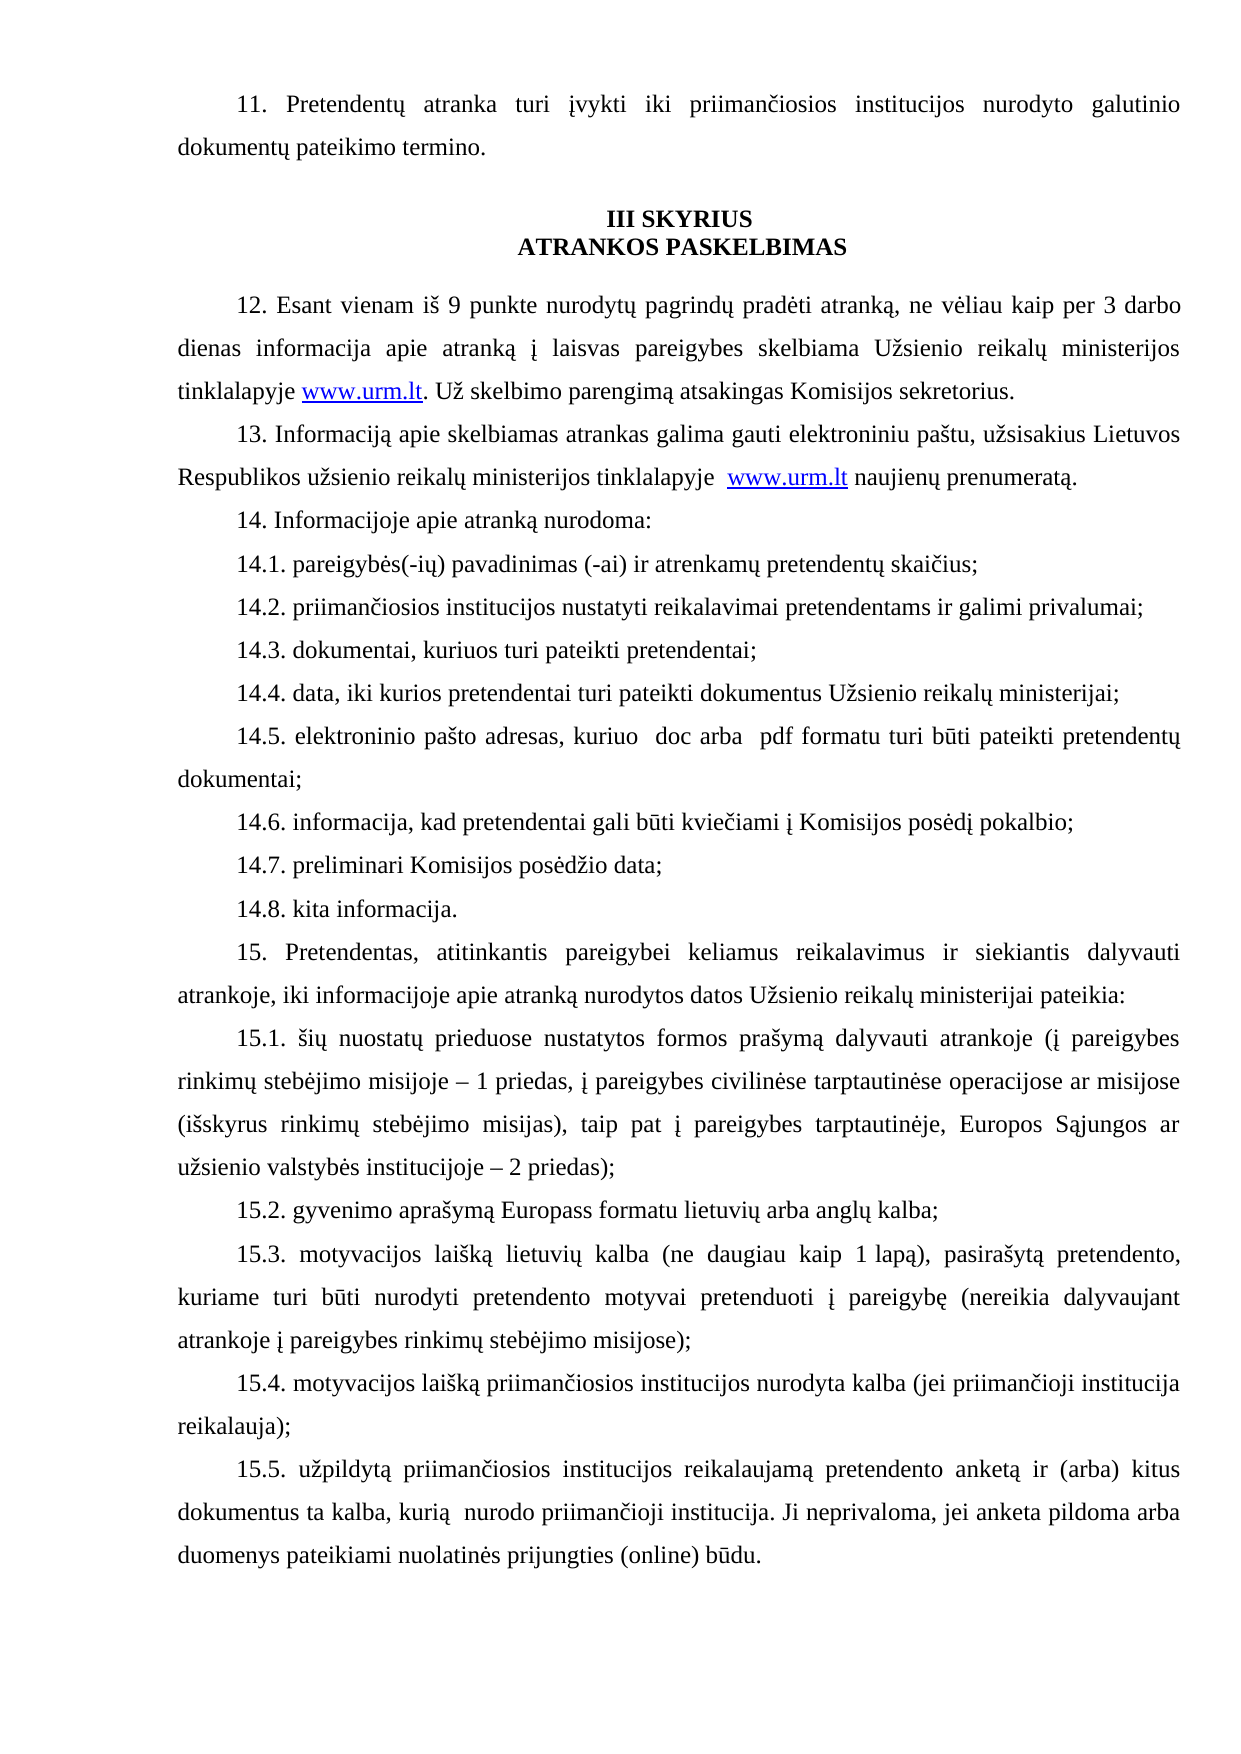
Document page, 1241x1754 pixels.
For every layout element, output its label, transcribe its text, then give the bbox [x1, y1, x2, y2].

text 14.3. dokumentai, kuriuos turi pateikti pretendentai; [177, 635, 1181, 664]
text 14.2. priimančiosios institucijos nustatyti reikalavimai pretendentams ir galimi privalumai; [177, 592, 1181, 621]
text III Skyrius [177, 204, 1181, 232]
text 15.1. šių nuostatų prieduose nustatytos formos prašymą dalyvauti atrankoje (į pareigybes rinkimų stebėjimo misijoje – 1 priedas, į pareigybes civilinėse tarptautinėse operacijose ar misijose (išskyrus rinkimų stebėjimo misijas), taip pat į pareigybes tarptautinėje, Europos Sąjungos ar užsienio valstybės institucijoje – 2 priedas); [177, 1023, 1181, 1181]
text 14.8. kita informacija. [177, 894, 1181, 922]
text 15.5. užpildytą priimančiosios institucijos reikalaujamą pretendento anketą ir (arba) kitus dokumentus ta kalba, kurią nurodo priimančioji institucija. Ji neprivaloma, jei anketa pildoma arba duomenys pateikiami nuolatinės prijungties (online) būdu. [177, 1454, 1181, 1569]
text ATRANKOS PASKELBIMAS [177, 232, 1181, 261]
text 14.7. preliminari Komisijos posėdžio data; [177, 851, 1181, 879]
text 15.2. gyvenimo aprašymą Europass formatu lietuvių arba anglų kalba; [177, 1196, 1181, 1224]
text 14.1. pareigybės(-ių) pavadinimas (-ai) ir atrenkamų pretendentų skaičius; [177, 549, 1181, 577]
text 14. Informacijoje apie atranką nurodoma: [177, 506, 1181, 534]
text 12. Esant vienam iš 9 punkte nurodytų pagrindų pradėti atranką, ne vėliau kaip per 3 darbo dienas informacija apie atranką į laisvas pareigybes skelbiama Užsienio reikalų ministerijos tinklalapyje www.urm.lt. Už skelbimo parengimą atsakingas Komisijos sekretorius. [177, 290, 1181, 405]
text 15.4. motyvacijos laišką priimančiosios institucijos nurodyta kalba (jei priimančioji institucija reikalauja); [177, 1368, 1181, 1440]
text 13. Informaciją apie skelbiamas atrankas galima gauti elektroniniu paštu, užsisakius Lietuvos Respublikos užsienio reikalų ministerijos tinklalapyje www.urm.lt naujienų prenumeratą. [177, 419, 1181, 491]
text 14.4. data, iki kurios pretendentai turi pateikti dokumentus Užsienio reikalų ministerijai; [177, 678, 1181, 707]
text 14.5. elektroninio pašto adresas, kuriuo doc arba pdf formatu turi būti pateikti pretendentų dokumentai; [177, 721, 1181, 793]
text 15.3. motyvacijos laišką lietuvių kalba (ne daugiau kaip 1 lapą), pasirašytą pretendento, kuriame turi būti nurodyti pretendento motyvai pretenduoti į pareigybę (nereikia dalyvaujant atrankoje į pareigybes rinkimų stebėjimo misijose); [177, 1239, 1181, 1354]
text 15. Pretendentas, atitinkantis pareigybei keliamus reikalavimus ir siekiantis dalyvauti atrankoje, iki informacijoje apie atranką nurodytos datos Užsienio reikalų ministerijai pateikia: [177, 937, 1181, 1009]
text 11. Pretendentų atranka turi įvykti iki priimančiosios institucijos nurodyto galutinio dokumentų pateikimo termino. [177, 89, 1181, 161]
text 14.6. informacija, kad pretendentai gali būti kviečiami į Komisijos posėdį pokalbio; [177, 807, 1181, 836]
